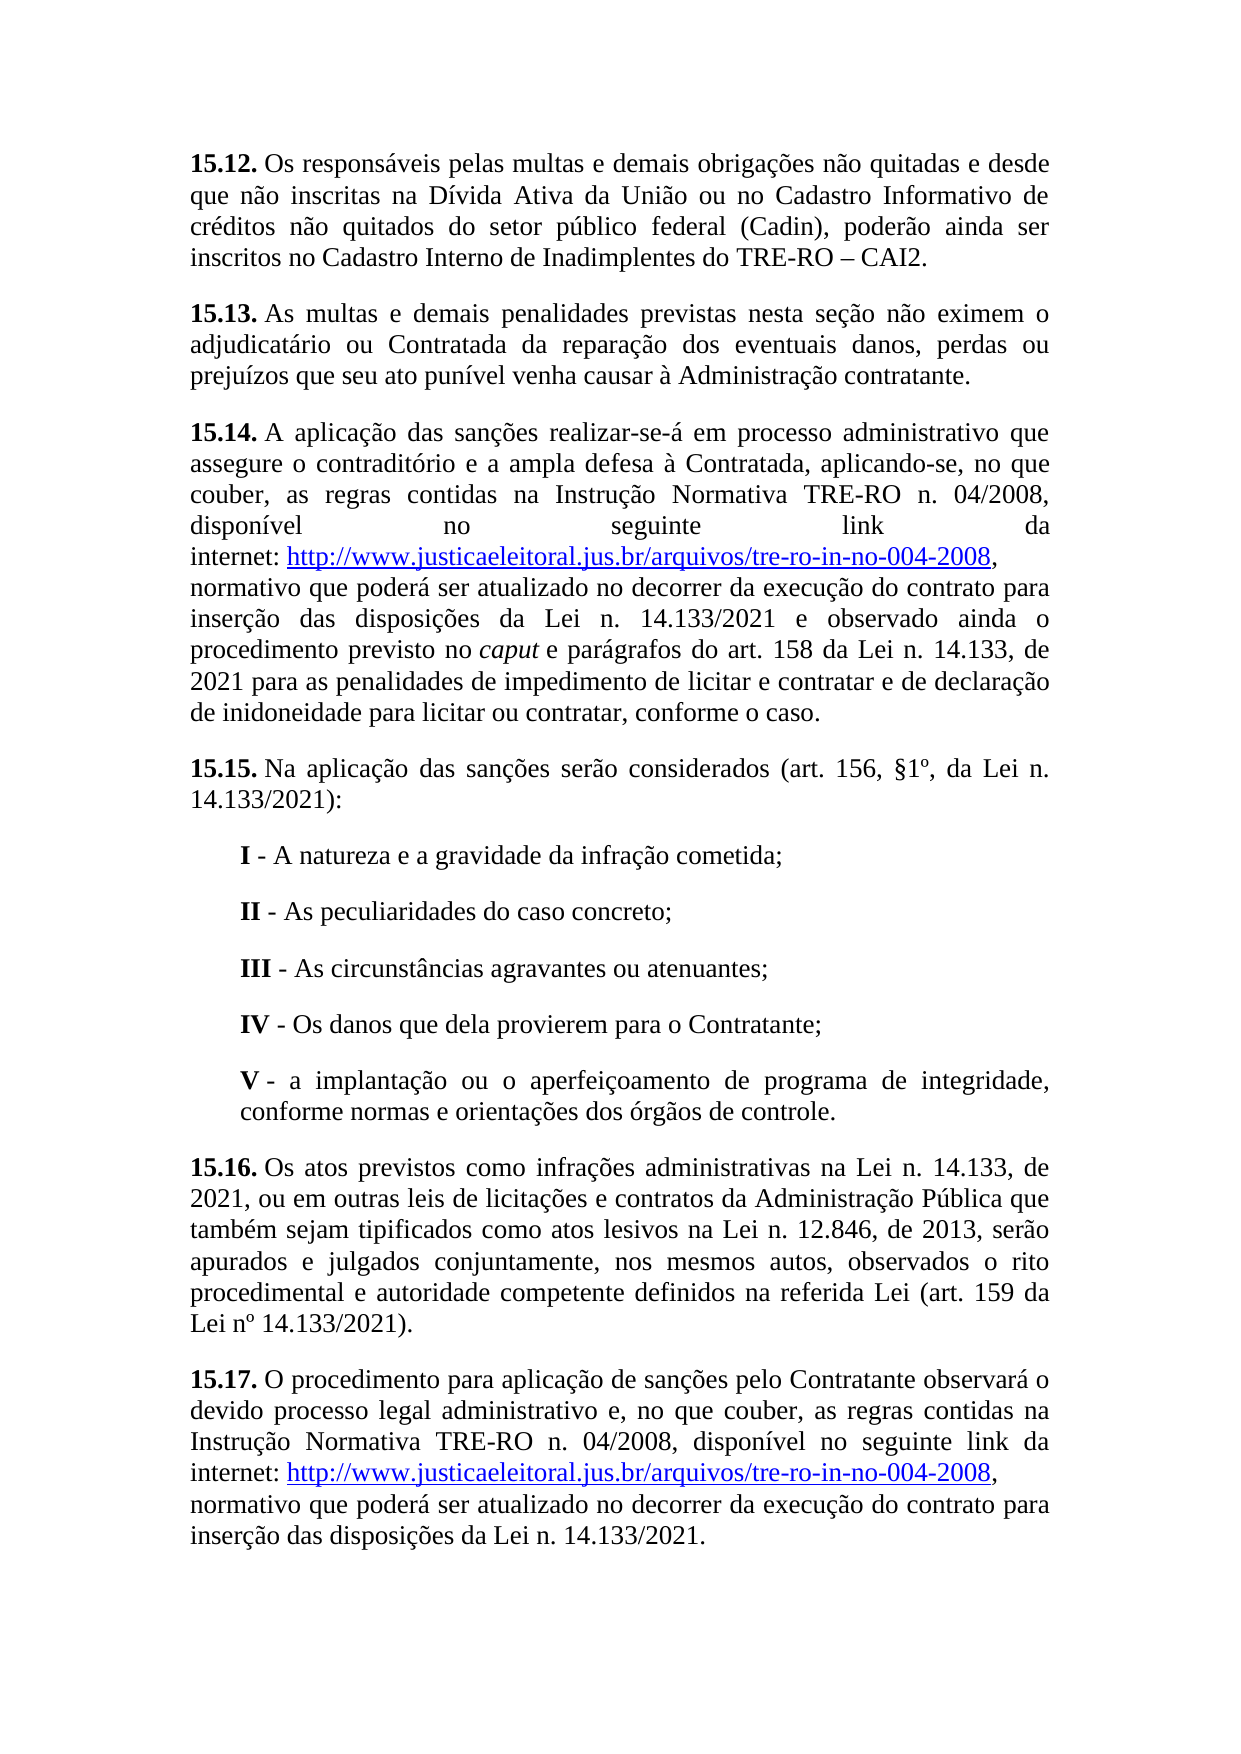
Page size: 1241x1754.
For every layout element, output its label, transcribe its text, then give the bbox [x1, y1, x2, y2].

text 15.12. Os responsáveis pelas multas e demais obrigações não quitadas e desde que não inscritas na Dívida Ativa da União ou no Cadastro Informativo de créditos não quitados do setor público federal (Cadin), poderão ainda ser inscritos no Cadastro Interno de Inadimplentes do TRE-RO – CAI2. [190, 148, 1051, 272]
text 15.13. As multas e demais penalidades previstas nesta seção não eximem o adjudicatário ou Contratada da reparação dos eventuais danos, perdas ou prejuízos que seu ato punível venha causar à Administração contratante. [190, 297, 1051, 391]
text 15.14. A aplicação das sanções realizar-se-á em processo administrativo que assegure o contraditório e a ampla defesa à Contratada, aplicando-se, no que couber, as regras contidas na Instrução Normativa TRE-RO n. 04/2008, disponível no seguinte link da internet: http://www.justicaeleitoral.jus.br/arquivos/tre-ro-in-no-004-2008, normativo que poderá ser atualizado no decorrer da execução do contrato para inserção das disposições da Lei n. 14.133/2021 e observado ainda o procedimento previsto no caput e parágrafos do art. 158 da Lei n. 14.133, de 2021 para as penalidades de impedimento de licitar e contratar e de declaração de inidoneidade para licitar ou contratar, conforme o caso. [190, 416, 1051, 727]
text III - As circunstâncias agravantes ou atenuantes; [240, 952, 1051, 983]
text 15.15. Na aplicação das sanções serão considerados (art. 156, §1º, da Lei n. 14.133/2021): [190, 752, 1051, 814]
text 15.16. Os atos previstos como infrações administrativas na Lei n. 14.133, de 2021, ou em outras leis de licitações e contratos da Administração Pública que também sejam tipificados como atos lesivos na Lei n. 12.846, de 2013, serão apurados e julgados conjuntamente, nos mesmos autos, observados o rito procedimental e autoridade competente definidos na referida Lei (art. 159 da Lei nº 14.133/2021). [190, 1151, 1051, 1338]
text 15.17. O procedimento para aplicação de sanções pelo Contratante observará o devido processo legal administrativo e, no que couber, as regras contidas na Instrução Normativa TRE-RO n. 04/2008, disponível no seguinte link da internet: http://www.justicaeleitoral.jus.br/arquivos/tre-ro-in-no-004-2008, normativo que poderá ser atualizado no decorrer da execução do contrato para inserção das disposições da Lei n. 14.133/2021. [190, 1363, 1051, 1550]
text IV - Os danos que dela provierem para o Contratante; [240, 1008, 1051, 1039]
text I - A natureza e a gravidade da infração cometida; [240, 839, 1051, 871]
text II - As peculiaridades do caso concreto; [240, 896, 1051, 927]
text V - a implantação ou o aperfeiçoamento de programa de integridade, conforme normas e orientações dos órgãos de controle. [240, 1064, 1051, 1126]
